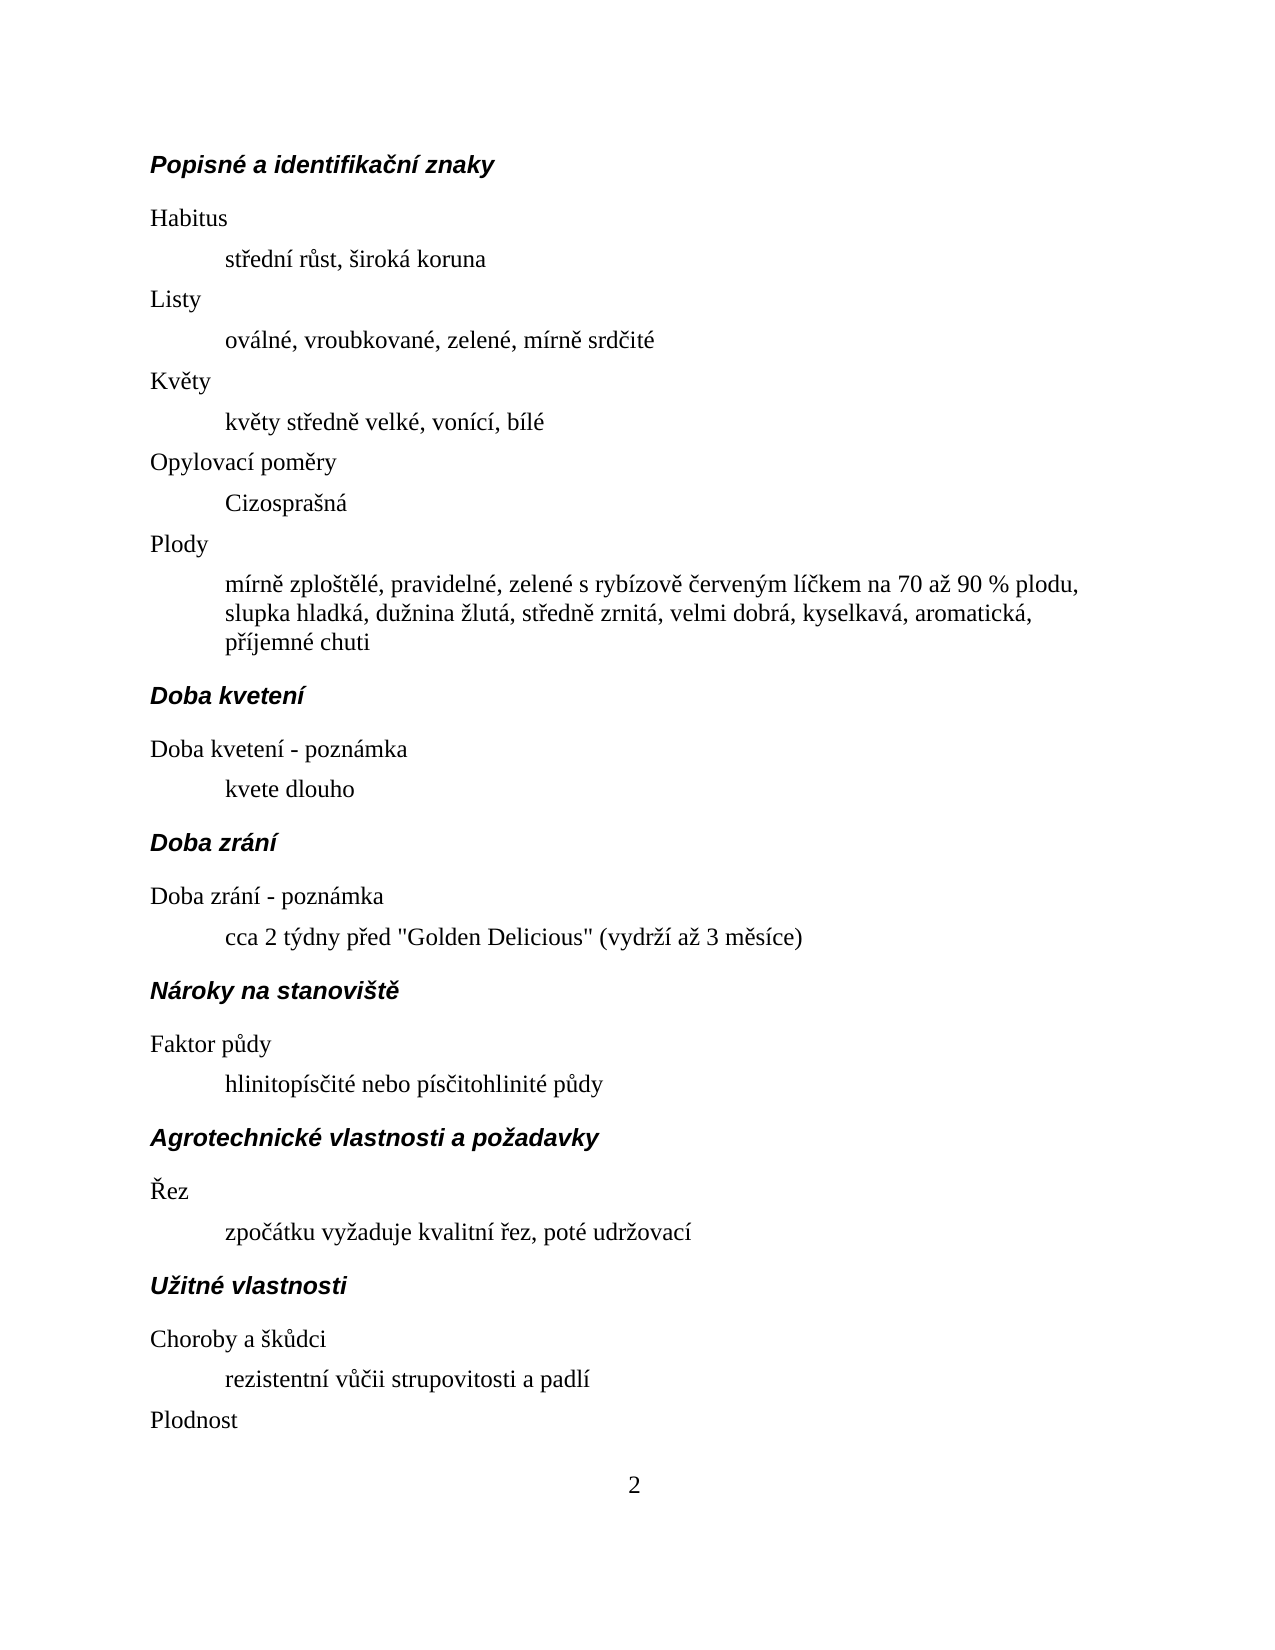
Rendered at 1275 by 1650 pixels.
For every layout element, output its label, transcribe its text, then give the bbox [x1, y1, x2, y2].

text Plodnost [150, 1405, 1125, 1434]
text Habitus [150, 203, 1125, 232]
text hlinitopísčité nebo písčitohlinité půdy [225, 1069, 1125, 1098]
text Opylovací poměry [150, 447, 1125, 476]
text Choroby a škůdci [150, 1324, 1125, 1353]
text Listy [150, 284, 1125, 313]
text střední růst, široká koruna [225, 244, 1125, 272]
text Řez [150, 1176, 1125, 1205]
subtitle Doba zrání [150, 828, 1125, 857]
subtitle Užitné vlastnosti [150, 1271, 1125, 1299]
text Plody [150, 529, 1125, 558]
text kvete dlouho [225, 774, 1125, 803]
subtitle Popisné a identifikační znaky [150, 150, 1125, 178]
text mírně zploštělé, pravidelné, zelené s rybízově červeným líčkem na 70 až 90 % plodu, slupka hladká, dužnina žlutá, středně zrnitá, velmi dobrá, kyselkavá, aromatická, příjemné chuti [225, 569, 1125, 656]
subtitle Nároky na stanoviště [150, 976, 1125, 1004]
text rezistentní vůčii strupovitosti a padlí [225, 1364, 1125, 1393]
text květy středně velké, vonící, bílé [225, 407, 1125, 435]
text oválné, vroubkované, zelené, mírně srdčité [225, 325, 1125, 354]
text zpočátku vyžaduje kvalitní řez, poté udržovací [225, 1217, 1125, 1246]
text cca 2 týdny před "Golden Delicious" (vydrží až 3 měsíce) [225, 922, 1125, 951]
text Květy [150, 366, 1125, 395]
text Doba zrání - poznámka [150, 881, 1125, 910]
text Doba kvetení - poznámka [150, 734, 1125, 763]
subtitle Doba kvetení [150, 681, 1125, 709]
text Faktor půdy [150, 1029, 1125, 1058]
subtitle Agrotechnické vlastnosti a požadavky [150, 1123, 1125, 1152]
text Cizosprašná [225, 488, 1125, 517]
